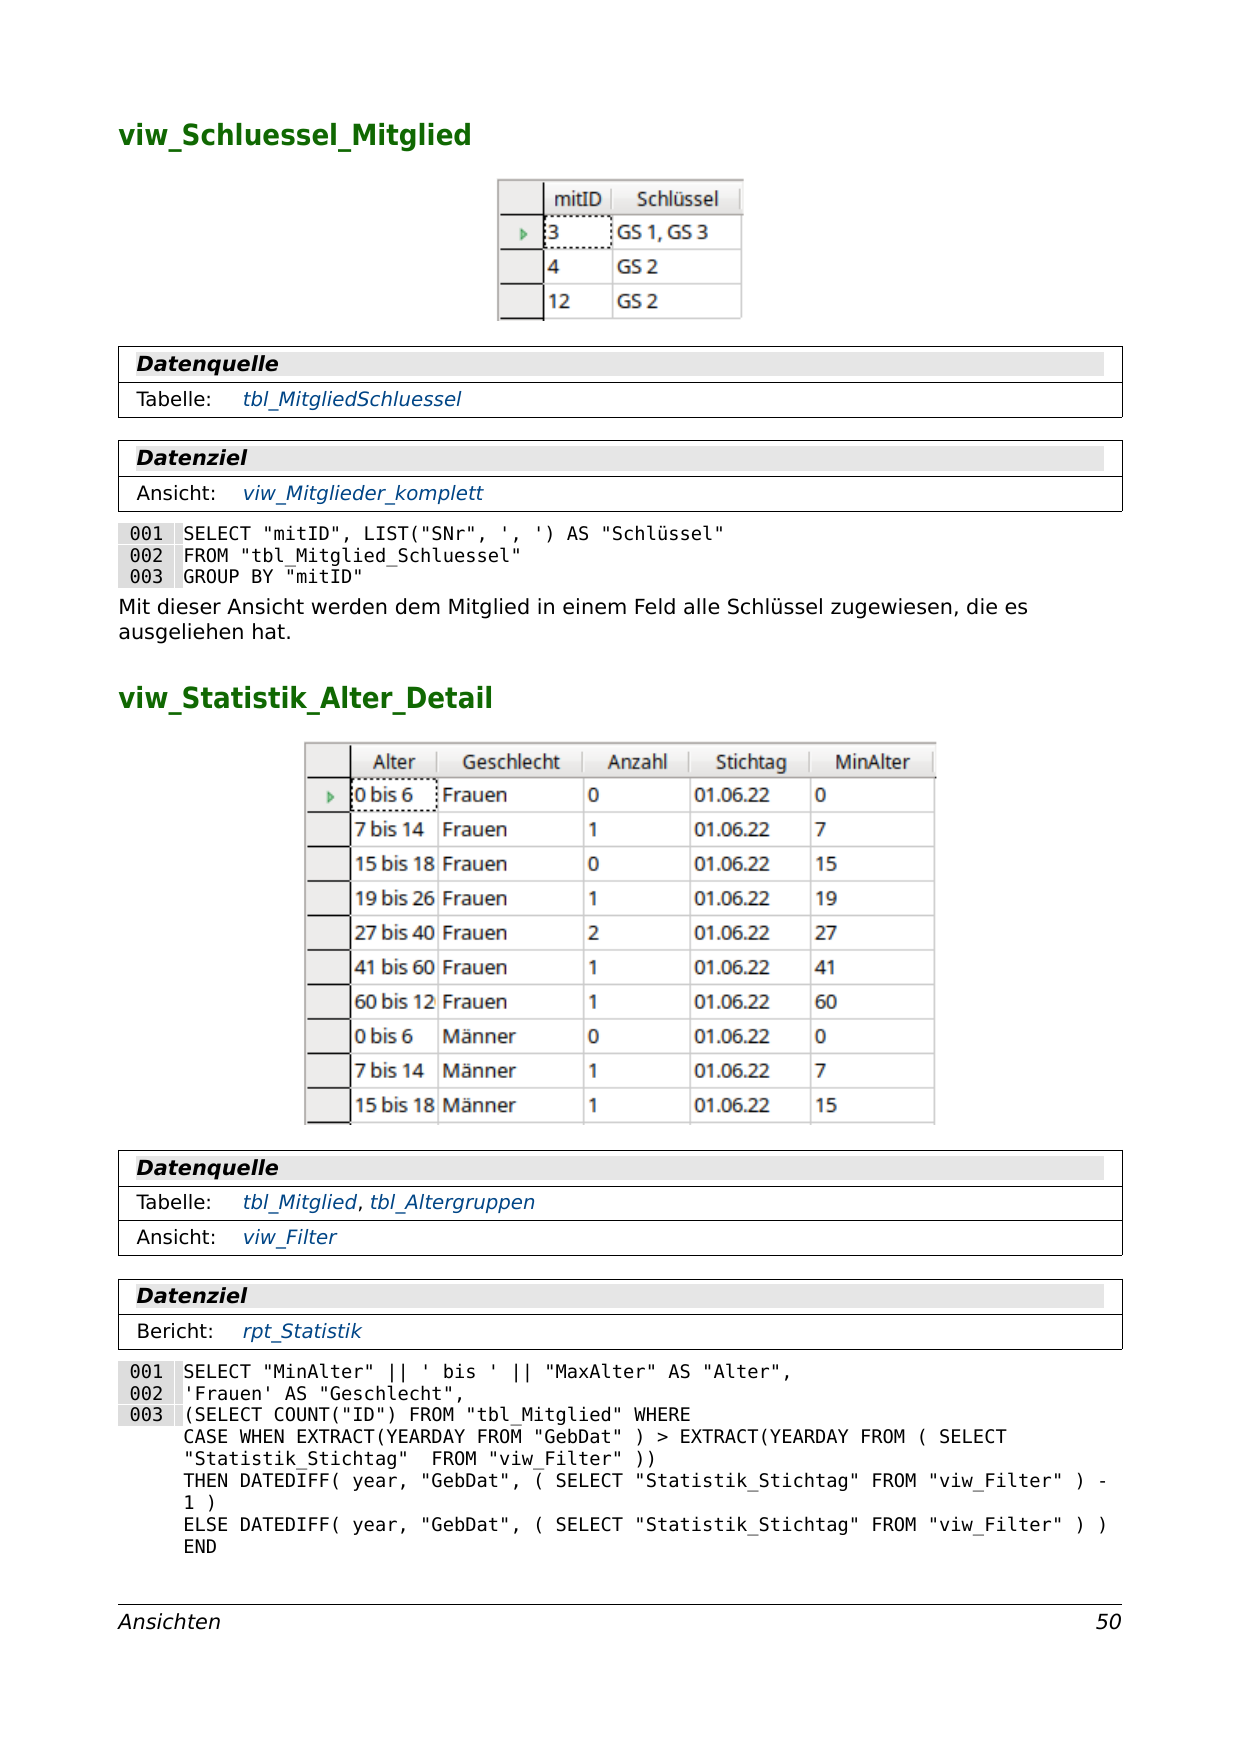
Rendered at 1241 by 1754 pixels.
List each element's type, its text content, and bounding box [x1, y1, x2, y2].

list (SELECT COUNT("ID") FROM "tbl_Mitglied" WHERE CASE WHEN EXTRACT(YEARDAY FROM "GebDat" ) > EXTRACT(YEARDAY FROM ( SELECT "Statistik_Stichtag" FROM "viw_Filter" )) THEN DATEDIFF( year, "GebDat", ( SELECT "Statistik_Stichtag" FROM "viw_Filter" ) - 1 ) ELSE DATEDIFF( year, "GebDat", ( SELECT "Statistik_Stichtag" FROM "viw_Filter" ) ) END [118, 1404, 1122, 1558]
list GROUP BY "mitID" [183, 566, 1122, 588]
subtitle viw_Statistik_Alter_Detail [118, 681, 1122, 715]
list 'Frauen' AS "Geschlecht", [183, 1383, 1122, 1404]
table_header Datenquelle [119, 1151, 1122, 1186]
table_header Datenziel [119, 441, 1122, 476]
list SELECT "mitID", LIST("SNr", ', ') AS "Schlüssel" [183, 523, 1122, 544]
table_cell Tabelle: tbl_Mitglied, tbl_Altergruppen [119, 1187, 1122, 1220]
list FROM "tbl_Mitglied_Schluessel" [118, 544, 1122, 566]
subtitle viw_Schluessel_Mitglied [118, 118, 1122, 152]
table_header Datenquelle [119, 347, 1122, 382]
table_cell Ansicht: viw_Mitglieder_komplett [119, 477, 1122, 511]
text Mit dieser Ansicht werden dem Mitglied in einem Feld alle Schlüssel zugewiesen, die es ausgeliehen hat. [118, 595, 1122, 644]
table_header Datenziel [119, 1280, 1122, 1314]
table_cell Bericht: rpt_Statistik [119, 1315, 1122, 1349]
list SELECT "MinAlter" || ' bis ' || "MaxAlter" AS "Alter", [183, 1361, 1122, 1383]
table_cell Ansicht: viw_Filter [119, 1221, 1122, 1255]
table_cell Tabelle: tbl_MitgliedSchluessel [119, 383, 1122, 417]
